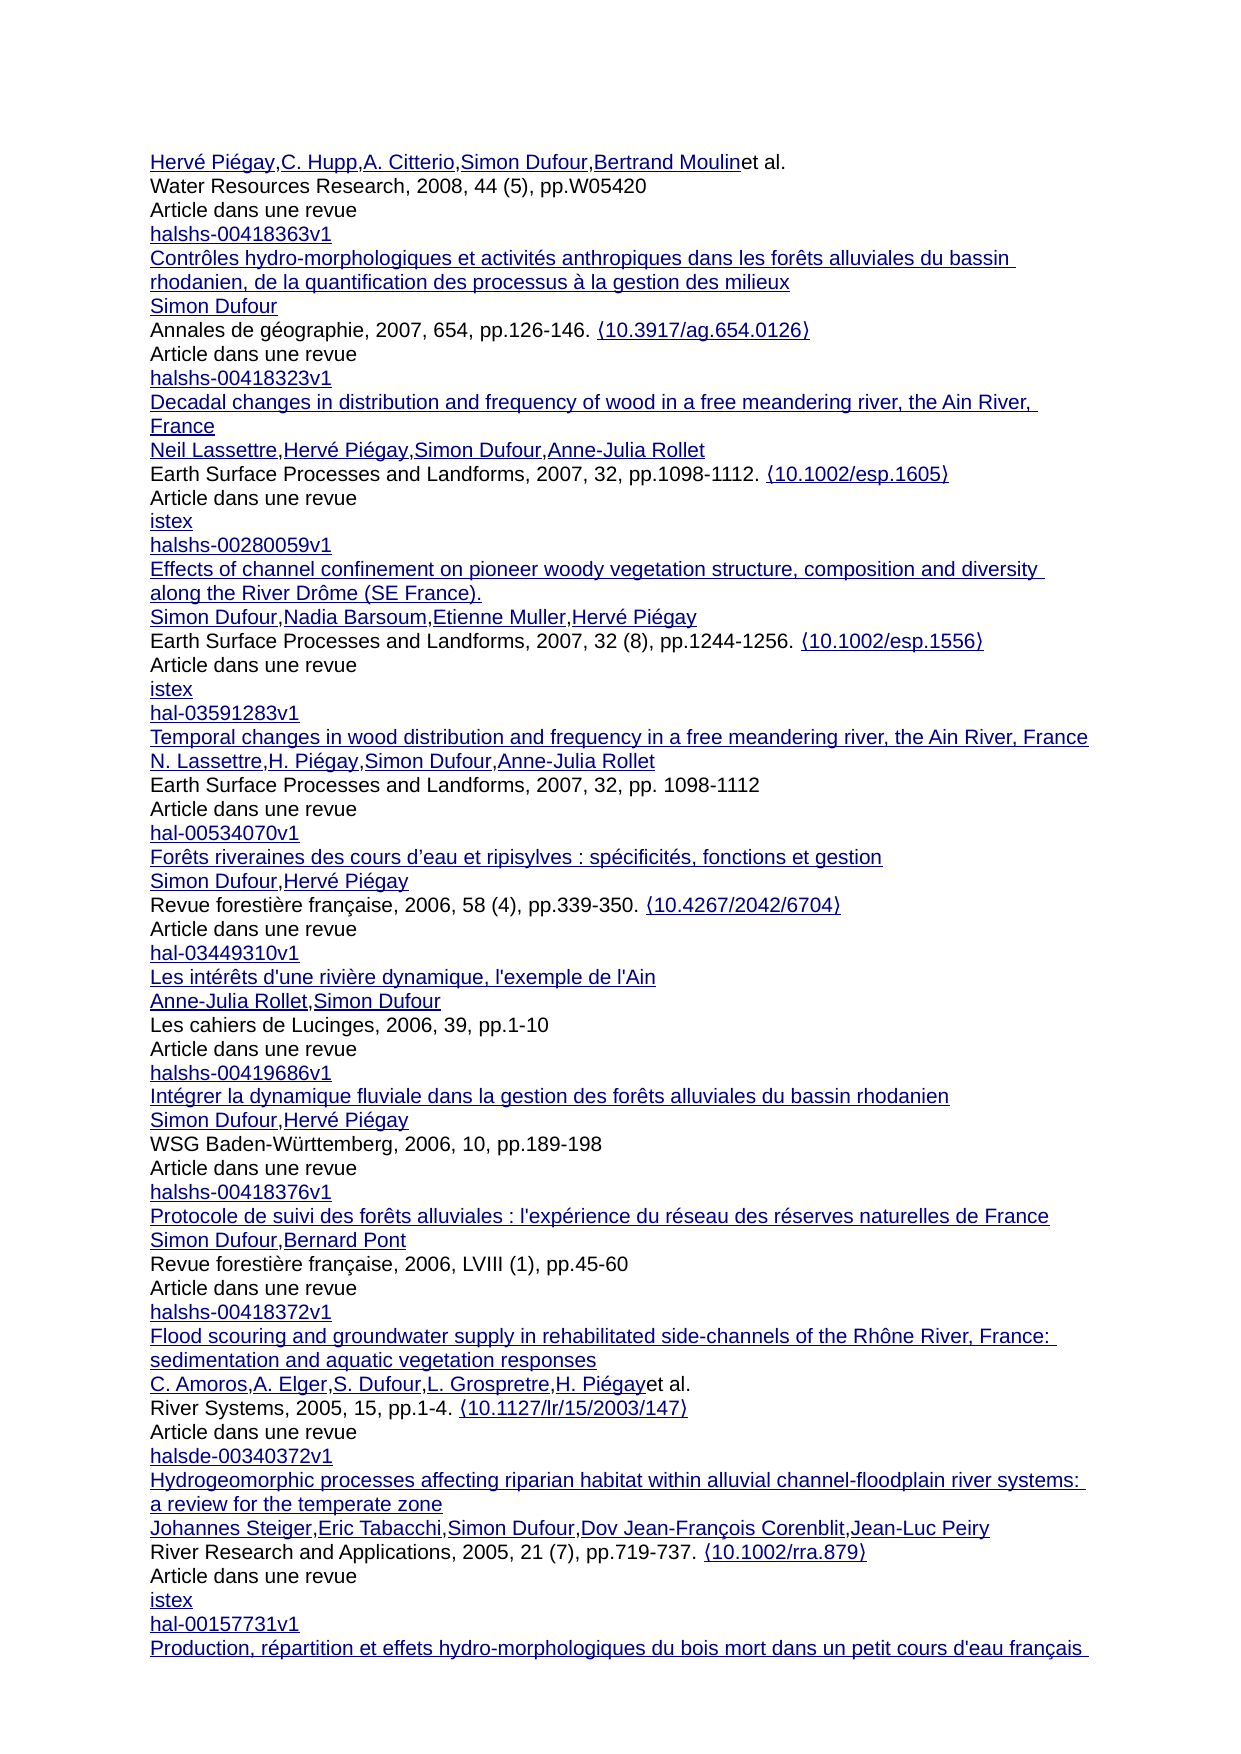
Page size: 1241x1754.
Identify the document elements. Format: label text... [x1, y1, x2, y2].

table_cell Les intérêts d'une rivière dynamique, l'exemple de l'Ain Anne-Julia Rollet,Simon Dufour Les cahiers de Lucinges, 2006, 39, pp.1-10 Article dans une revue halshs-00419686v1 [150, 965, 1090, 1084]
table_cell Decadal changes in distribution and frequency of wood in a free meandering river, the Ain River, France Neil Lassettre,Hervé Piégay,Simon Dufour,Anne-Julia Rollet Earth Surface Processes and Landforms, 2007, 32, pp.1098-1112. ⟨10.1002/esp.1605⟩ Article dans une revue istex halshs-00280059v1 [150, 390, 1090, 557]
table_cell Forêts riveraines des cours d’eau et ripisylves : spécificités, fonctions et gestion Simon Dufour,Hervé Piégay Revue forestière française, 2006, 58 (4), pp.339-350. ⟨10.4267/2042/6704⟩ Article dans une revue hal-03449310v1 [150, 845, 1090, 964]
table_cell Contrôles hydro-morphologiques et activités anthropiques dans les forêts alluviales du bassin rhodanien, de la quantification des processus à la gestion des milieux Simon Dufour Annales de géographie, 2007, 654, pp.126-146. ⟨10.3917/ag.654.0126⟩ Article dans une revue halshs-00418323v1 [150, 246, 1090, 389]
table_cell Production, répartition et effets hydro-morphologiques du bois mort dans un petit cours d'eau français [150, 1635, 1090, 1659]
table_cell Protocole de suivi des forêts alluviales : l'expérience du réseau des réserves naturelles de France Simon Dufour,Bernard Pont Revue forestière française, 2006, LVIII (1), pp.45-60 Article dans une revue halshs-00418372v1 [150, 1204, 1090, 1324]
table_cell Intégrer la dynamique fluviale dans la gestion des forêts alluviales du bassin rhodanien Simon Dufour,Hervé Piégay WSG Baden-Württemberg, 2006, 10, pp.189-198 Article dans une revue halshs-00418376v1 [150, 1084, 1090, 1204]
table_cell Hydrogeomorphic processes affecting riparian habitat within alluvial channel-floodplain river systems: a review for the temperate zone Johannes Steiger,Eric Tabacchi,Simon Dufour,Dov Jean-François Corenblit,Jean-Luc Peiry River Research and Applications, 2005, 21 (7), pp.719-737. ⟨10.1002/rra.879⟩ Article dans une revue istex hal-00157731v1 [150, 1468, 1090, 1635]
table_cell Hervé Piégay,C. Hupp,A. Citterio,Simon Dufour,Bertrand Moulinet al. Water Resources Research, 2008, 44 (5), pp.W05420 Article dans une revue halshs-00418363v1 [150, 150, 1090, 246]
table_cell Temporal changes in wood distribution and frequency in a free meandering river, the Ain River, France N. Lassettre,H. Piégay,Simon Dufour,Anne-Julia Rollet Earth Surface Processes and Landforms, 2007, 32, pp. 1098-1112 Article dans une revue hal-00534070v1 [150, 725, 1090, 845]
table_cell Flood scouring and groundwater supply in rehabilitated side-channels of the Rhône River, France: sedimentation and aquatic vegetation responses C. Amoros,A. Elger,S. Dufour,L. Grospretre,H. Piégayet al. River Systems, 2005, 15, pp.1-4. ⟨10.1127/lr/15/2003/147⟩ Article dans une revue halsde-00340372v1 [150, 1324, 1090, 1468]
table_cell Effects of channel confinement on pioneer woody vegetation structure, composition and diversity along the River Drôme (SE France). Simon Dufour,Nadia Barsoum,Etienne Muller,Hervé Piégay Earth Surface Processes and Landforms, 2007, 32 (8), pp.1244-1256. ⟨10.1002/esp.1556⟩ Article dans une revue istex hal-03591283v1 [150, 557, 1090, 725]
